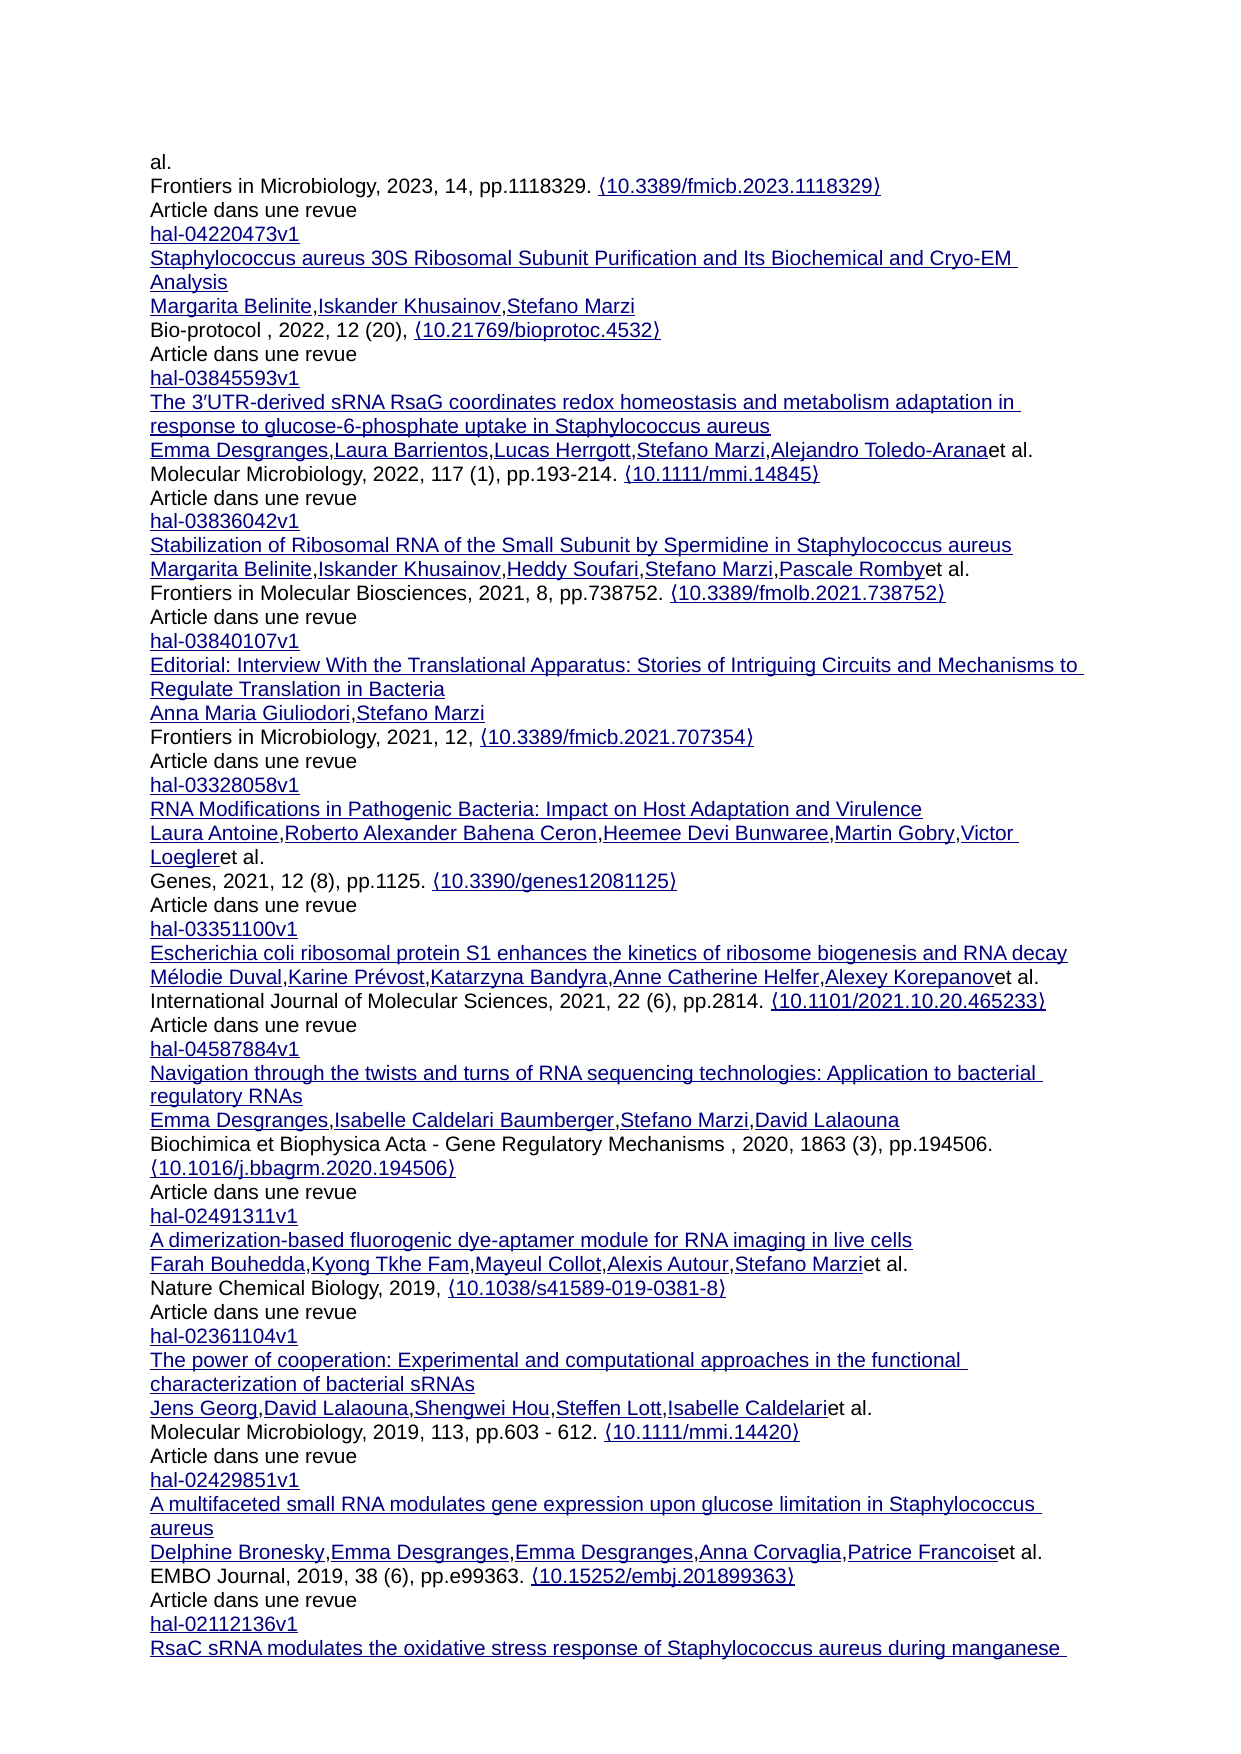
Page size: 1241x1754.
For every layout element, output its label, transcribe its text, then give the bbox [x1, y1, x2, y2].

table_cell RsaC sRNA modulates the oxidative stress response of Staphylococcus aureus during manganese [150, 1635, 1090, 1659]
table_cell Navigation through the twists and turns of RNA sequencing technologies: Application to bacterial regulatory RNAs Emma Desgranges,Isabelle Caldelari Baumberger,Stefano Marzi,David Lalaouna Biochimica et Biophysica Acta - Gene Regulatory Mechanisms , 2020, 1863 (3), pp.194506. ⟨10.1016/j.bbagrm.2020.194506⟩ Article dans une revue hal-02491311v1 [150, 1060, 1090, 1228]
table_cell Escherichia coli ribosomal protein S1 enhances the kinetics of ribosome biogenesis and RNA decay Mélodie Duval,Karine Prévost,Katarzyna Bandyra,Anne Catherine Helfer,Alexey Korepanovet al. International Journal of Molecular Sciences, 2021, 22 (6), pp.2814. ⟨10.1101/2021.10.20.465233⟩ Article dans une revue hal-04587884v1 [150, 941, 1090, 1060]
table_cell Staphylococcus aureus 30S Ribosomal Subunit Purification and Its Biochemical and Cryo-EM Analysis Margarita Belinite,Iskander Khusainov,Stefano Marzi Bio-protocol , 2022, 12 (20), ⟨10.21769/bioprotoc.4532⟩ Article dans une revue hal-03845593v1 [150, 246, 1090, 389]
table_cell A multifaceted small RNA modulates gene expression upon glucose limitation in Staphylococcus aureus Delphine Bronesky,Emma Desgranges,Emma Desgranges,Anna Corvaglia,Patrice Francoiset al. EMBO Journal, 2019, 38 (6), pp.e99363. ⟨10.15252/embj.201899363⟩ Article dans une revue hal-02112136v1 [150, 1492, 1090, 1635]
table_cell Stabilization of Ribosomal RNA of the Small Subunit by Spermidine in Staphylococcus aureus Margarita Belinite,Iskander Khusainov,Heddy Soufari,Stefano Marzi,Pascale Rombyet al. Frontiers in Molecular Biosciences, 2021, 8, pp.738752. ⟨10.3389/fmolb.2021.738752⟩ Article dans une revue hal-03840107v1 [150, 533, 1090, 653]
table_cell The power of cooperation: Experimental and computational approaches in the functional characterization of bacterial sRNAs Jens Georg,David Lalaouna,Shengwei Hou,Steffen Lott,Isabelle Caldelariet al. Molecular Microbiology, 2019, 113, pp.603 - 612. ⟨10.1111/mmi.14420⟩ Article dans une revue hal-02429851v1 [150, 1348, 1090, 1492]
table_cell RNA Modifications in Pathogenic Bacteria: Impact on Host Adaptation and Virulence Laura Antoine,Roberto Alexander Bahena Ceron,Heemee Devi Bunwaree,Martin Gobry,Victor Loegleret al. Genes, 2021, 12 (8), pp.1125. ⟨10.3390/genes12081125⟩ Article dans une revue hal-03351100v1 [150, 797, 1090, 941]
table_cell The 3′UTR‐derived sRNA RsaG coordinates redox homeostasis and metabolism adaptation in response to glucose‐6‐phosphate uptake in Staphylococcus aureus Emma Desgranges,Laura Barrientos,Lucas Herrgott,Stefano Marzi,Alejandro Toledo-Aranaet al. Molecular Microbiology, 2022, 117 (1), pp.193-214. ⟨10.1111/mmi.14845⟩ Article dans une revue hal-03836042v1 [150, 390, 1090, 533]
table_cell al. Frontiers in Microbiology, 2023, 14, pp.1118329. ⟨10.3389/fmicb.2023.1118329⟩ Article dans une revue hal-04220473v1 [150, 150, 1090, 246]
table_cell A dimerization-based fluorogenic dye-aptamer module for RNA imaging in live cells Farah Bouhedda,Kyong Tkhe Fam,Mayeul Collot,Alexis Autour,Stefano Marziet al. Nature Chemical Biology, 2019, ⟨10.1038/s41589-019-0381-8⟩ Article dans une revue hal-02361104v1 [150, 1228, 1090, 1348]
table_cell Editorial: Interview With the Translational Apparatus: Stories of Intriguing Circuits and Mechanisms to Regulate Translation in Bacteria Anna Maria Giuliodori,Stefano Marzi Frontiers in Microbiology, 2021, 12, ⟨10.3389/fmicb.2021.707354⟩ Article dans une revue hal-03328058v1 [150, 653, 1090, 797]
